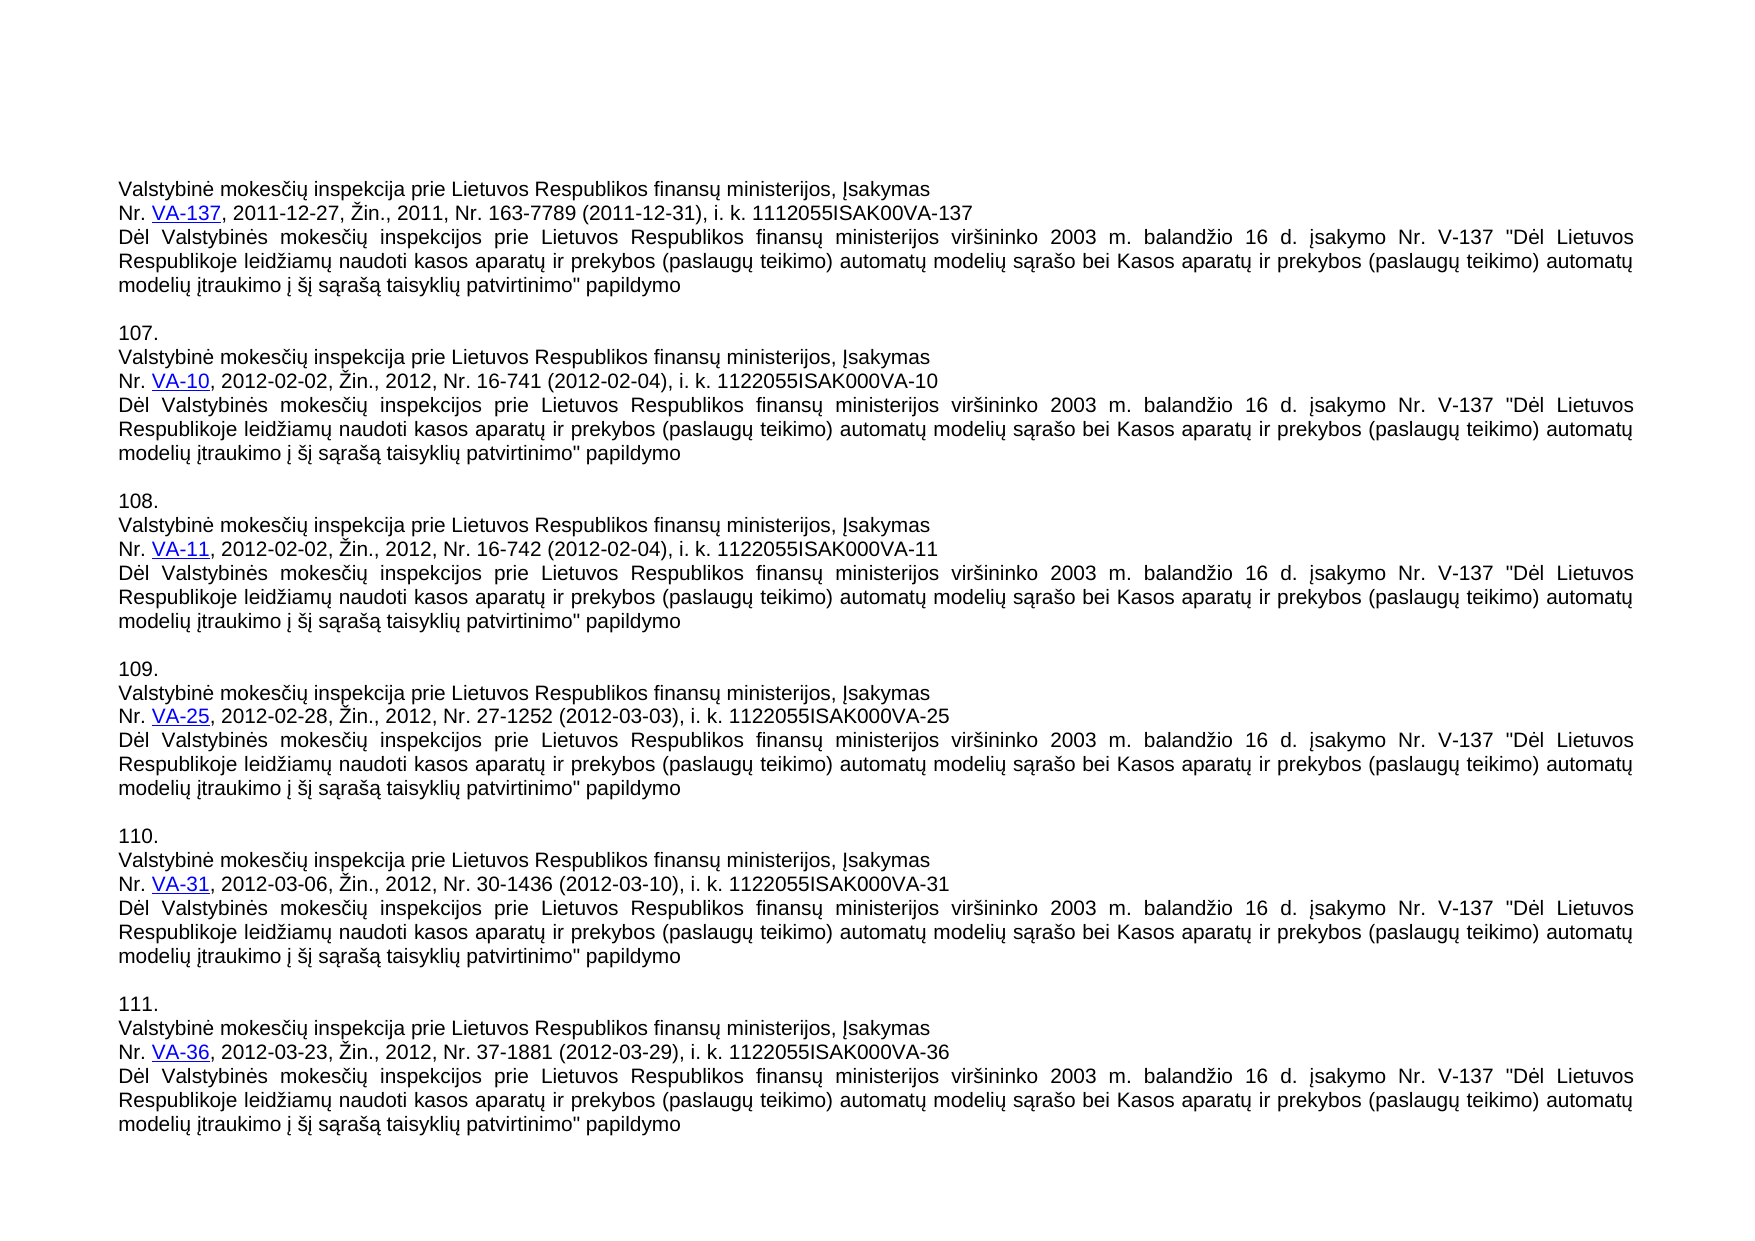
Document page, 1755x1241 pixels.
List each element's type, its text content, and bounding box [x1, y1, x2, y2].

text 108. [118, 489, 1636, 513]
text Nr. VA-11, 2012-02-02, Žin., 2012, Nr. 16-742 (2012-02-04), i. k. 1122055ISAK000VA-11 [118, 537, 1636, 561]
text 109. [118, 656, 1636, 680]
text Valstybinė mokesčių inspekcija prie Lietuvos Respublikos finansų ministerijos, Įsakymas [118, 848, 1636, 872]
text Dėl Valstybinės mokesčių inspekcijos prie Lietuvos Respublikos finansų ministerijos viršininko 2003 m. balandžio 16 d. įsakymo Nr. V-137 "Dėl Lietuvos Respublikoje leidžiamų naudoti kasos aparatų ir prekybos (paslaugų teikimo) automatų modelių sąrašo bei Kasos aparatų ir prekybos (paslaugų teikimo) automatų modelių įtraukimo į šį sąrašą taisyklių patvirtinimo" papildymo [118, 393, 1636, 465]
text 107. [118, 321, 1636, 345]
text Valstybinė mokesčių inspekcija prie Lietuvos Respublikos finansų ministerijos, Įsakymas [118, 513, 1636, 537]
text Nr. VA-36, 2012-03-23, Žin., 2012, Nr. 37-1881 (2012-03-29), i. k. 1122055ISAK000VA-36 [118, 1040, 1636, 1064]
text Dėl Valstybinės mokesčių inspekcijos prie Lietuvos Respublikos finansų ministerijos viršininko 2003 m. balandžio 16 d. įsakymo Nr. V-137 "Dėl Lietuvos Respublikoje leidžiamų naudoti kasos aparatų ir prekybos (paslaugų teikimo) automatų modelių sąrašo bei Kasos aparatų ir prekybos (paslaugų teikimo) automatų modelių įtraukimo į šį sąrašą taisyklių patvirtinimo" papildymo [118, 225, 1636, 297]
text Valstybinė mokesčių inspekcija prie Lietuvos Respublikos finansų ministerijos, Įsakymas [118, 680, 1636, 704]
text Dėl Valstybinės mokesčių inspekcijos prie Lietuvos Respublikos finansų ministerijos viršininko 2003 m. balandžio 16 d. įsakymo Nr. V-137 "Dėl Lietuvos Respublikoje leidžiamų naudoti kasos aparatų ir prekybos (paslaugų teikimo) automatų modelių sąrašo bei Kasos aparatų ir prekybos (paslaugų teikimo) automatų modelių įtraukimo į šį sąrašą taisyklių patvirtinimo" papildymo [118, 728, 1636, 800]
text Nr. VA-137, 2011-12-27, Žin., 2011, Nr. 163-7789 (2011-12-31), i. k. 1112055ISAK00VA-137 [118, 201, 1636, 225]
text Nr. VA-31, 2012-03-06, Žin., 2012, Nr. 30-1436 (2012-03-10), i. k. 1122055ISAK000VA-31 [118, 872, 1636, 896]
text Valstybinė mokesčių inspekcija prie Lietuvos Respublikos finansų ministerijos, Įsakymas [118, 345, 1636, 369]
text Valstybinė mokesčių inspekcija prie Lietuvos Respublikos finansų ministerijos, Įsakymas [118, 177, 1636, 201]
text Dėl Valstybinės mokesčių inspekcijos prie Lietuvos Respublikos finansų ministerijos viršininko 2003 m. balandžio 16 d. įsakymo Nr. V-137 "Dėl Lietuvos Respublikoje leidžiamų naudoti kasos aparatų ir prekybos (paslaugų teikimo) automatų modelių sąrašo bei Kasos aparatų ir prekybos (paslaugų teikimo) automatų modelių įtraukimo į šį sąrašą taisyklių patvirtinimo" papildymo [118, 561, 1636, 632]
text Dėl Valstybinės mokesčių inspekcijos prie Lietuvos Respublikos finansų ministerijos viršininko 2003 m. balandžio 16 d. įsakymo Nr. V-137 "Dėl Lietuvos Respublikoje leidžiamų naudoti kasos aparatų ir prekybos (paslaugų teikimo) automatų modelių sąrašo bei Kasos aparatų ir prekybos (paslaugų teikimo) automatų modelių įtraukimo į šį sąrašą taisyklių patvirtinimo" papildymo [118, 1064, 1636, 1136]
text Valstybinė mokesčių inspekcija prie Lietuvos Respublikos finansų ministerijos, Įsakymas [118, 1016, 1636, 1040]
text 110. [118, 824, 1636, 848]
text 111. [118, 992, 1636, 1016]
text Dėl Valstybinės mokesčių inspekcijos prie Lietuvos Respublikos finansų ministerijos viršininko 2003 m. balandžio 16 d. įsakymo Nr. V-137 "Dėl Lietuvos Respublikoje leidžiamų naudoti kasos aparatų ir prekybos (paslaugų teikimo) automatų modelių sąrašo bei Kasos aparatų ir prekybos (paslaugų teikimo) automatų modelių įtraukimo į šį sąrašą taisyklių patvirtinimo" papildymo [118, 896, 1636, 968]
text Nr. VA-25, 2012-02-28, Žin., 2012, Nr. 27-1252 (2012-03-03), i. k. 1122055ISAK000VA-25 [118, 704, 1636, 728]
text Nr. VA-10, 2012-02-02, Žin., 2012, Nr. 16-741 (2012-02-04), i. k. 1122055ISAK000VA-10 [118, 369, 1636, 393]
